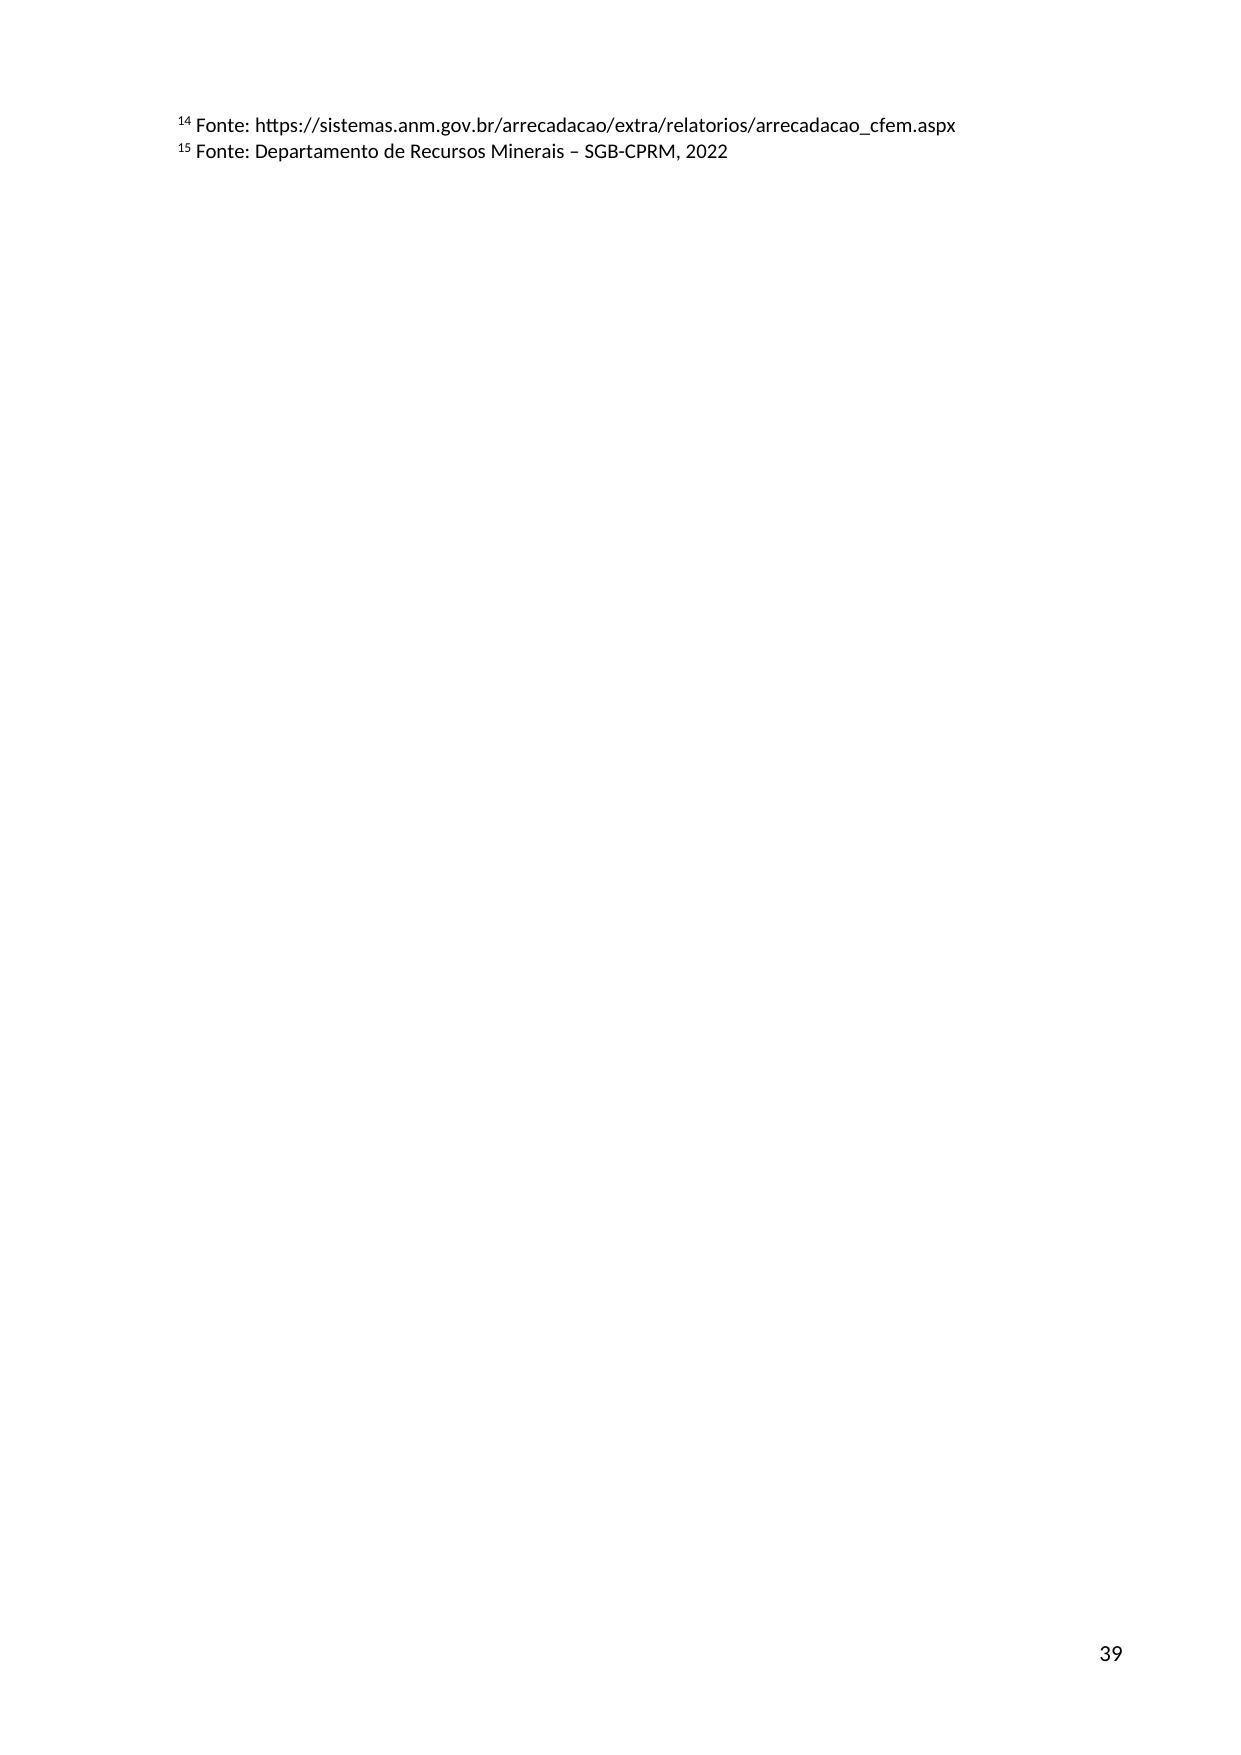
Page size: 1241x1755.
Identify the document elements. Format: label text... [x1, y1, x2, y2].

text 15 Fonte: Departamento de Recursos Minerais – SGB-CPRM, 2022 [177, 139, 1136, 164]
text 14 Fonte: https://sistemas.anm.gov.br/arrecadacao/extra/relatorios/arrecadacao_cfem.aspx [177, 112, 1136, 138]
